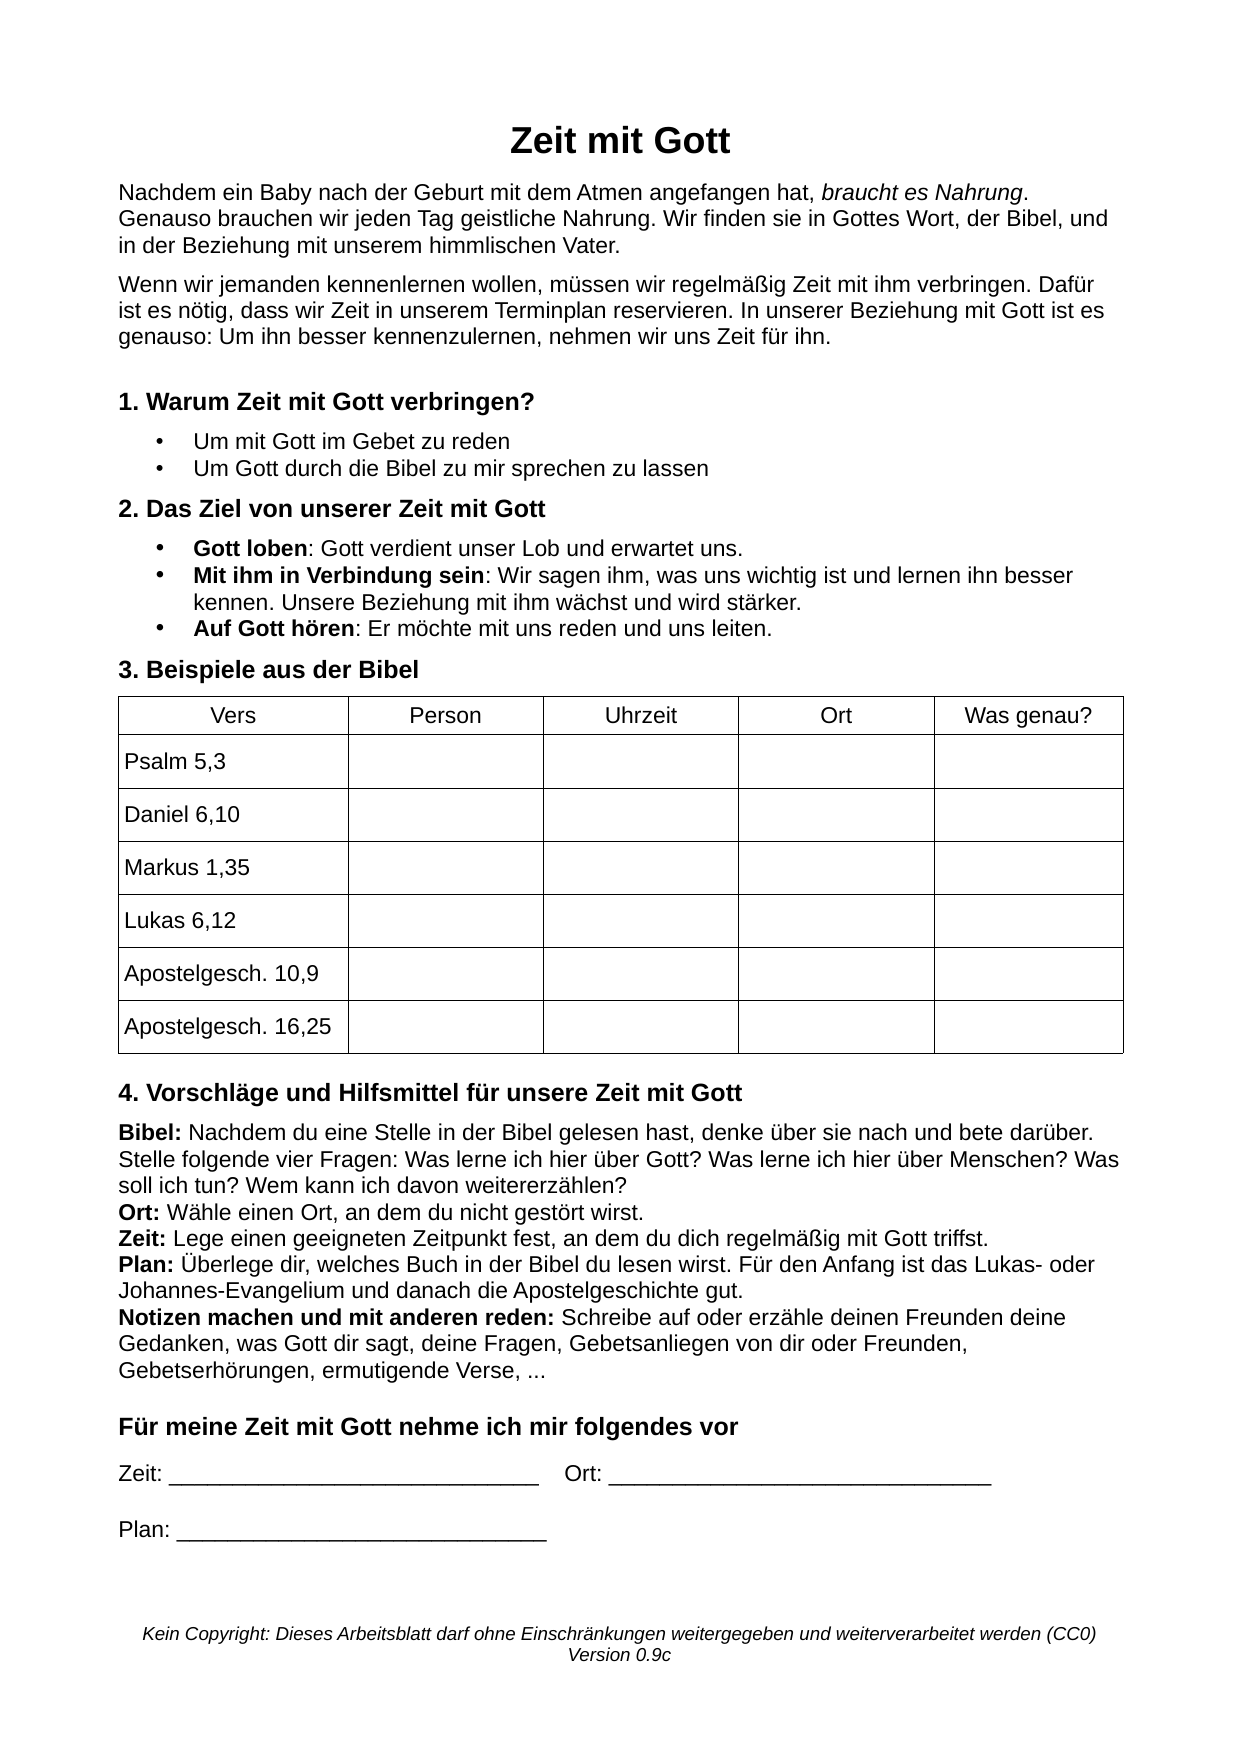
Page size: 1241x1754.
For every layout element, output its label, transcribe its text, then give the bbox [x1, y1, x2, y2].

table_header Person [349, 697, 543, 734]
table_cell [544, 948, 738, 1000]
table_cell [739, 735, 934, 787]
subtitle 3. Beispiele aus der Bibel [118, 655, 1122, 684]
table_cell [739, 842, 934, 894]
subtitle 2. Das Ziel von unserer Zeit mit Gott [118, 494, 1122, 523]
table_cell [739, 948, 934, 1000]
table_cell [544, 895, 738, 947]
table_cell Psalm 5,3 [119, 735, 348, 787]
text Bibel: Nachdem du eine Stelle in der Bibel gelesen hast, denke über sie nach und bete darüber. Stelle folgende vier Fragen: Was lerne ich hier über Gott? Was lerne ich hier über Menschen? Was soll ich tun? Wem kann ich davon weitererzählen? [118, 1119, 1122, 1198]
table_cell Daniel 6,10 [119, 789, 348, 841]
table_cell [935, 895, 1123, 947]
table_cell [544, 842, 738, 894]
table_header Vers [119, 697, 348, 734]
table_cell [349, 789, 543, 841]
table_cell [935, 842, 1123, 894]
text Zeit: Lege einen geeigneten Zeitpunkt fest, an dem du dich regelmäßig mit Gott triffst. [118, 1225, 1122, 1251]
table_cell [739, 789, 934, 841]
table_cell [935, 948, 1123, 1000]
text Ort: Wähle einen Ort, an dem du nicht gestört wirst. [118, 1198, 1122, 1225]
table_cell [935, 1001, 1123, 1053]
list Auf Gott hören: Er möchte mit uns reden und uns leiten. [156, 615, 1122, 642]
text Nachdem ein Baby nach der Geburt mit dem Atmen angefangen hat, braucht es Nahrung. Genauso brauchen wir jeden Tag geistliche Nahrung. Wir finden sie in Gottes Wort, der Bibel, und in der Beziehung mit unserem himmlischen Vater. [118, 179, 1122, 258]
subtitle Für meine Zeit mit Gott nehme ich mir folgendes vor [118, 1412, 1122, 1441]
table_cell [349, 948, 543, 1000]
text Notizen machen und mit anderen reden: Schreibe auf oder erzähle deinen Freunden deine Gedanken, was Gott dir sagt, deine Fragen, Gebetsanliegen von dir oder Freunden, Gebetserhörungen, ermutigende Verse, ... [118, 1304, 1122, 1383]
table_header Ort [739, 697, 934, 734]
text Plan: _____________________________ [118, 1516, 1122, 1542]
table_cell [739, 1001, 934, 1053]
table_cell [935, 735, 1123, 787]
table_cell [544, 789, 738, 841]
table_cell Apostelgesch. 16,25 [119, 1001, 348, 1053]
table_cell [544, 735, 738, 787]
table_header Uhrzeit [544, 697, 738, 734]
list Um Gott durch die Bibel zu mir sprechen zu lassen [156, 455, 1122, 481]
table_cell Apostelgesch. 10,9 [119, 948, 348, 1000]
subtitle 1. Warum Zeit mit Gott verbringen? [118, 387, 1122, 416]
table_cell Markus 1,35 [119, 842, 348, 894]
table_cell [349, 895, 543, 947]
table_cell [739, 895, 934, 947]
list Um mit Gott im Gebet zu reden [156, 428, 1122, 455]
text Wenn wir jemanden kennenlernen wollen, müssen wir regelmäßig Zeit mit ihm verbringen. Dafür ist es nötig, dass wir Zeit in unserem Terminplan reservieren. In unserer Beziehung mit Gott ist es genauso: Um ihn besser kennenzulernen, nehmen wir uns Zeit für ihn. [118, 271, 1122, 349]
table_cell [349, 735, 543, 787]
subtitle Zeit mit Gott [118, 118, 1122, 161]
table_cell [349, 1001, 543, 1053]
table_cell [544, 1001, 738, 1053]
list Mit ihm in Verbindung sein: Wir sagen ihm, was uns wichtig ist und lernen ihn besser kennen. Unsere Beziehung mit ihm wächst und wird stärker. [156, 562, 1122, 615]
text Zeit: _____________________________ Ort: ______________________________ [118, 1459, 1122, 1486]
table_header Was genau? [935, 697, 1123, 734]
table_cell Lukas 6,12 [119, 895, 348, 947]
table_cell [935, 789, 1123, 841]
table_cell [349, 842, 543, 894]
subtitle 4. Vorschläge und Hilfsmittel für unsere Zeit mit Gott [118, 1078, 1122, 1107]
list Gott loben: Gott verdient unser Lob und erwartet uns. [156, 535, 1122, 562]
text Plan: Überlege dir, welches Buch in der Bibel du lesen wirst. Für den Anfang ist das Lukas- oder Johannes-Evangelium und danach die Apostelgeschichte gut. [118, 1251, 1122, 1304]
